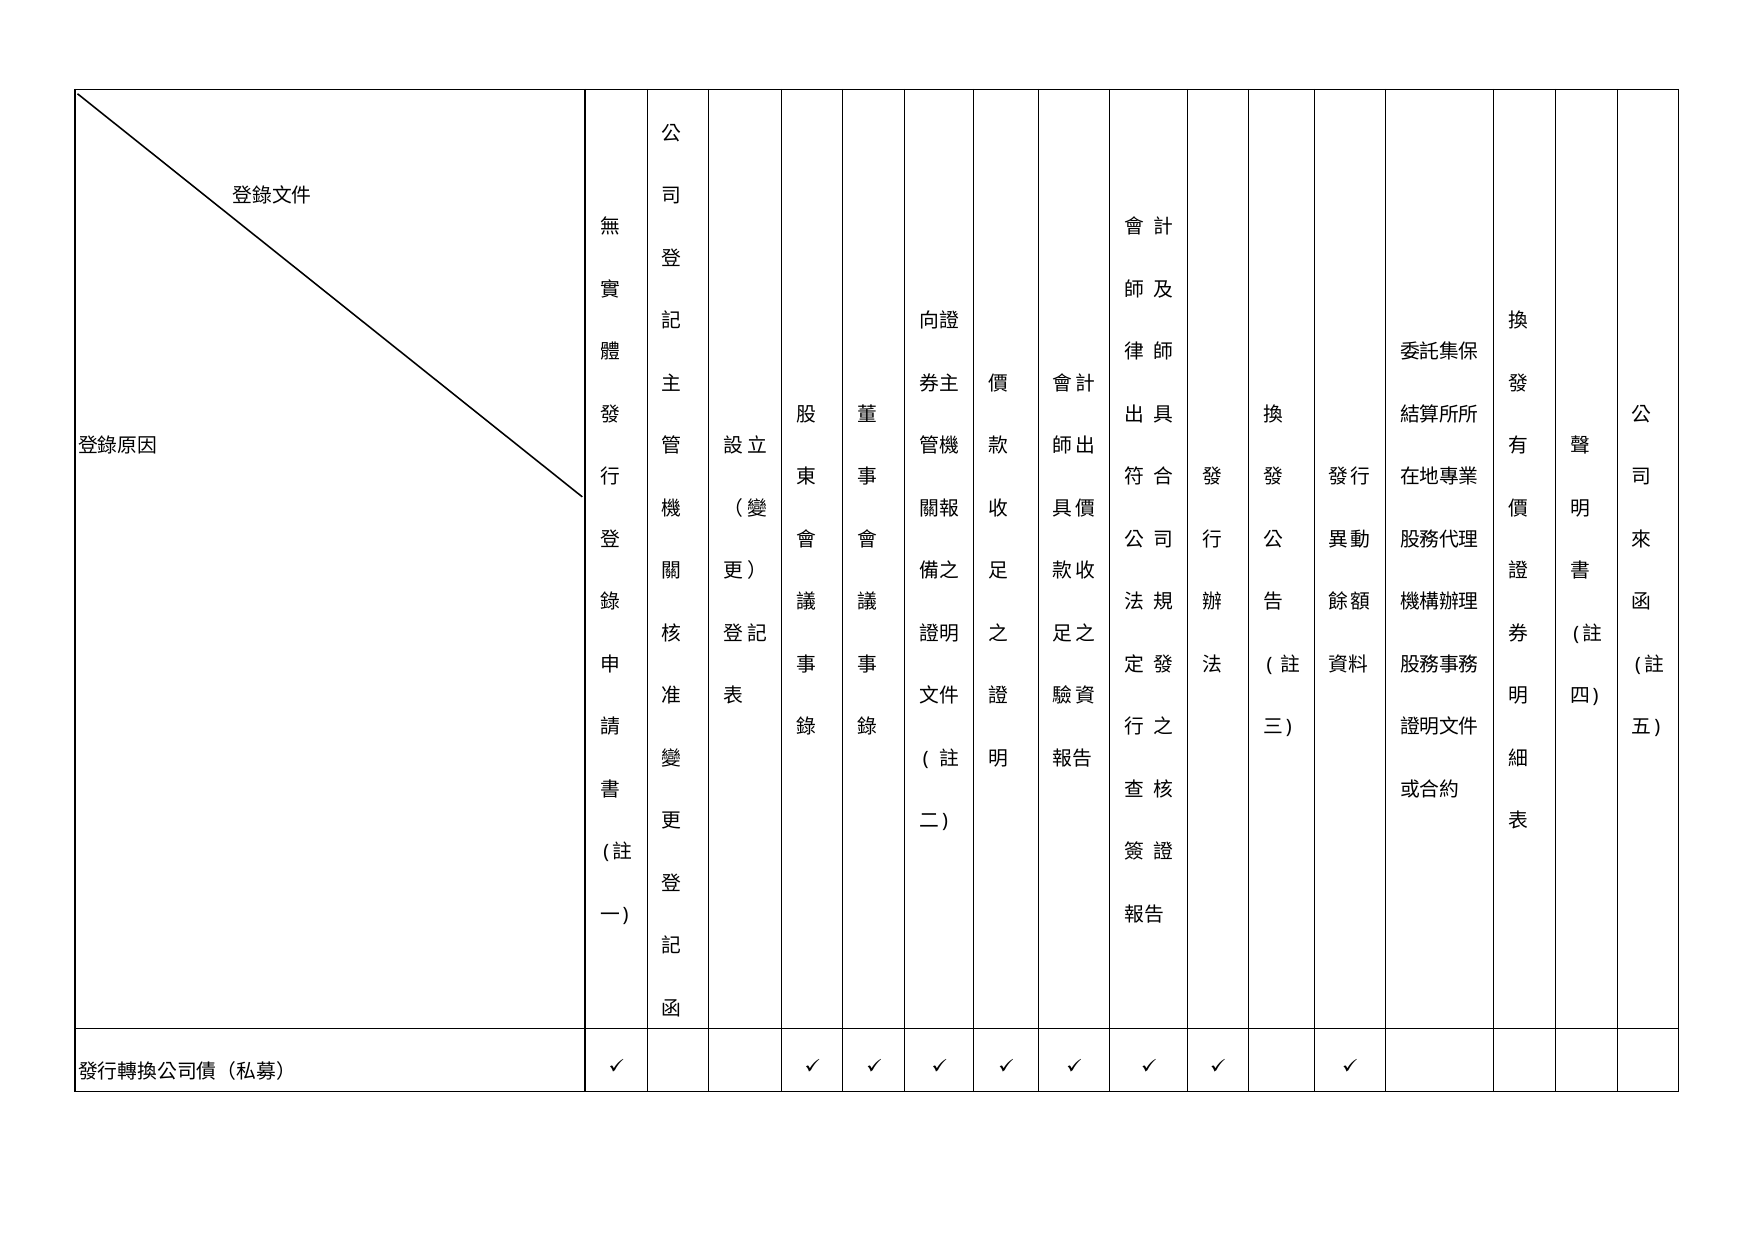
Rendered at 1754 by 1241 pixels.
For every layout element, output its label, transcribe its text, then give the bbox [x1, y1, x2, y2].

table_cell  [1188, 1029, 1248, 1091]
table_cell  [843, 1029, 904, 1091]
table_header 會計師及律師出具符合公司法規定發行之查核簽證報告 [1110, 90, 1187, 1027]
table_header 發行辦法 [1188, 90, 1248, 1027]
table_cell [1556, 1029, 1617, 1091]
table_header 價款收足之證明 [974, 90, 1038, 1027]
table_header 股東會議事錄 [782, 90, 842, 1027]
table_cell  [586, 1029, 647, 1091]
table_header 董事會議事錄 [843, 90, 904, 1027]
table_header 會計師出具價款收足之驗資報告 [1039, 90, 1109, 1027]
table_cell  [905, 1029, 973, 1091]
table_header 委託集保結算所所在地專業股務代理機構辦理股務事務證明文件或合約 [1386, 90, 1493, 1027]
table_header 向證券主管機關報備之證明文件(註二) [905, 90, 973, 1027]
table_header 無實體發行登錄申請書(註一) [586, 90, 647, 1027]
table_header 公司登記主管機關核准變更登記函 [648, 90, 708, 1027]
table_cell  [1039, 1029, 1109, 1091]
table_header 換發公告(註三) [1249, 90, 1314, 1027]
table_header 發行異動餘額資料 [1315, 90, 1385, 1027]
table_cell  [974, 1029, 1038, 1091]
table_cell [709, 1029, 781, 1091]
table_cell  [1315, 1029, 1385, 1091]
table_header 登錄文件 登錄原因 [76, 90, 584, 1027]
table_cell [1386, 1029, 1493, 1091]
table_cell [648, 1029, 708, 1091]
table_header 公司來函(註五) [1618, 90, 1678, 1027]
table_cell [1618, 1029, 1678, 1091]
table_cell [1249, 1029, 1314, 1091]
table_header 設立（變更）登記表 [709, 90, 781, 1027]
table_cell  [782, 1029, 842, 1091]
table_cell  [1110, 1029, 1187, 1091]
table_header 聲明書(註四) [1556, 90, 1617, 1027]
table_header 換發有價證券明細表 [1494, 90, 1555, 1027]
table_cell [1494, 1029, 1555, 1091]
table_cell 發行轉換公司債（私募） [76, 1029, 584, 1091]
